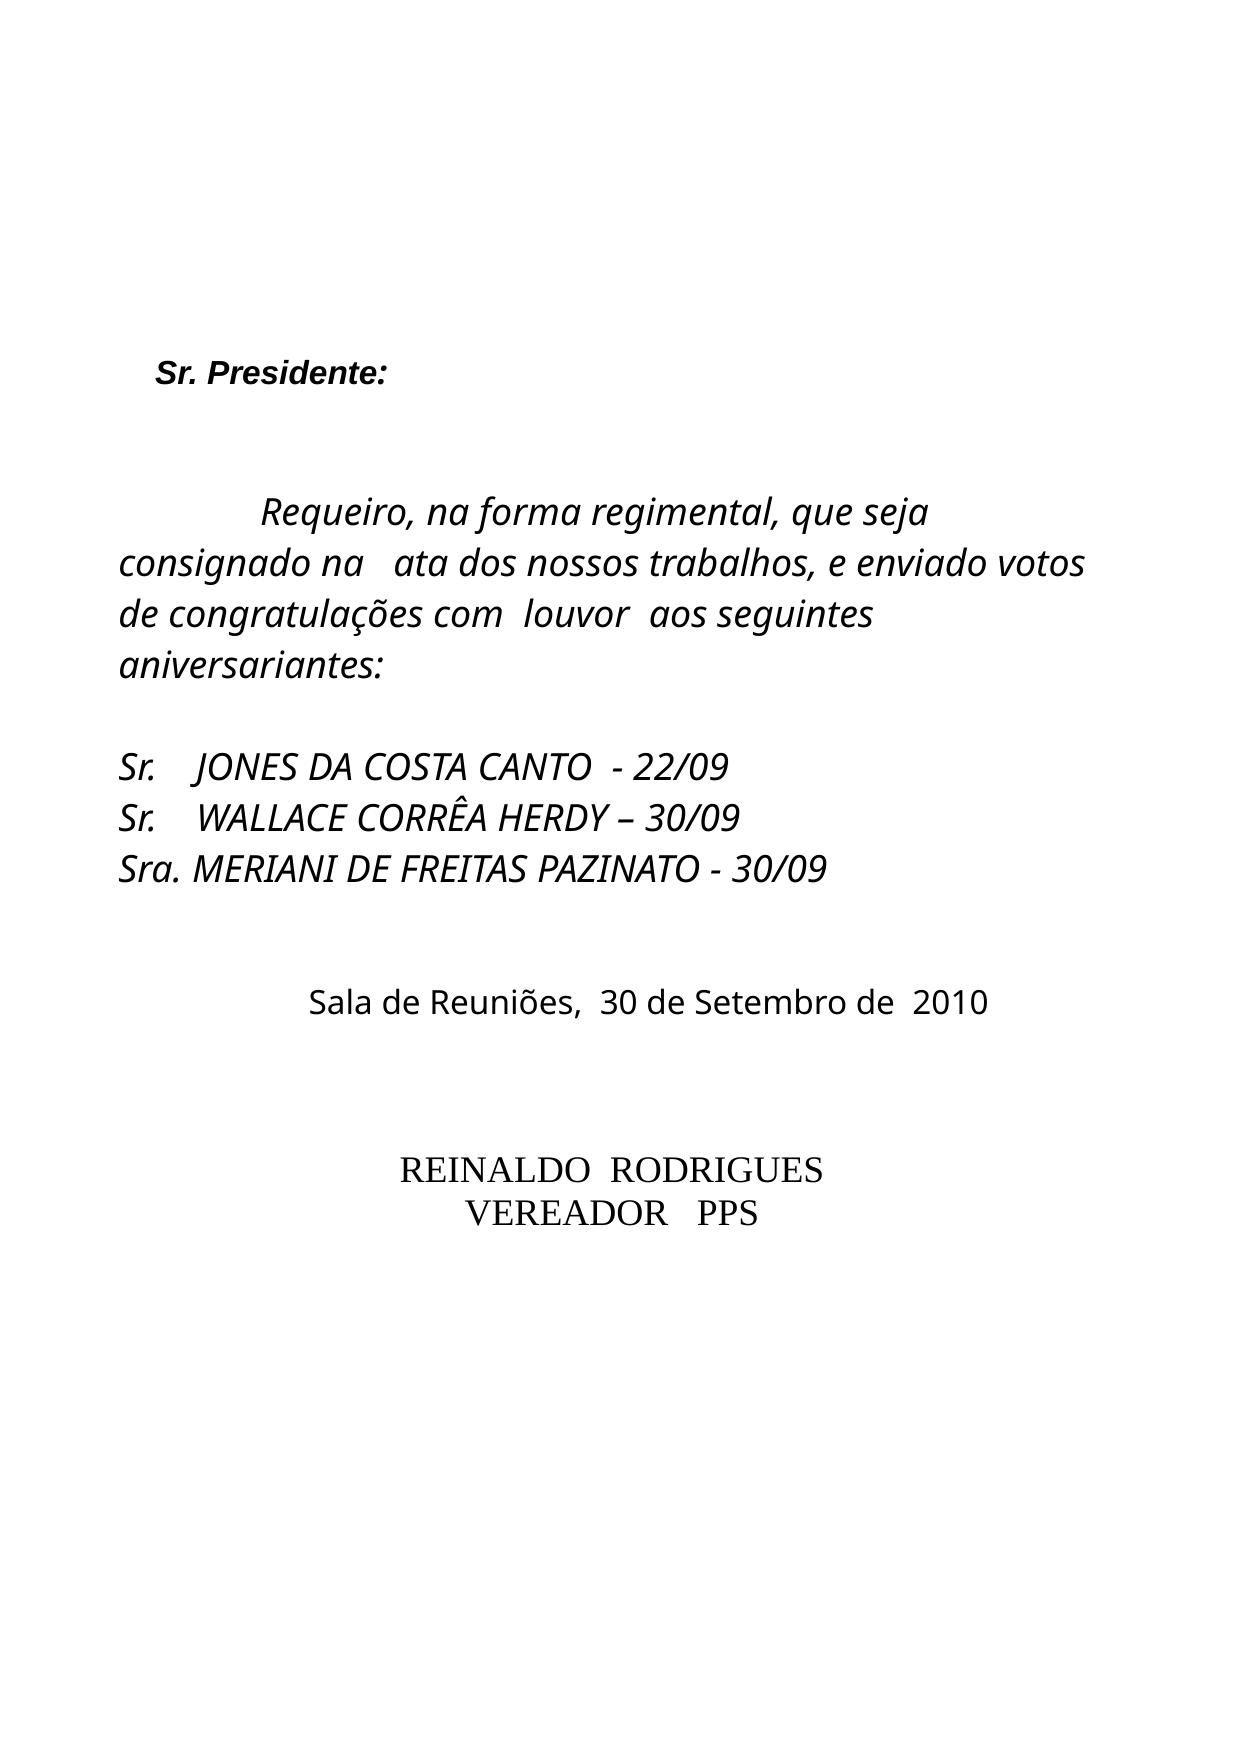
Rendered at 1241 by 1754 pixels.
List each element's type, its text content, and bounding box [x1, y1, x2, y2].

text Sr. Presidente: [118, 349, 1122, 394]
text Sr. JONES DA COSTA CANTO - 22/09 [118, 740, 1122, 791]
subtitle Sala de Reuniões, 30 de Setembro de 2010 [118, 978, 1122, 1024]
text VEREADOR PPS [118, 1190, 1122, 1233]
text Sr. WALLACE CORRÊA HERDY – 30/09 [118, 791, 1122, 842]
text Sra. MERIANI DE FREITAS PAZINATO - 30/09 [118, 842, 1122, 893]
text Requeiro, na forma regimental, que seja consignado na ata dos nossos trabalhos, e enviado votos de congratulações com louvor aos seguintes aniversariantes: [118, 485, 1122, 689]
text REINALDO RODRIGUES [118, 1147, 1122, 1190]
